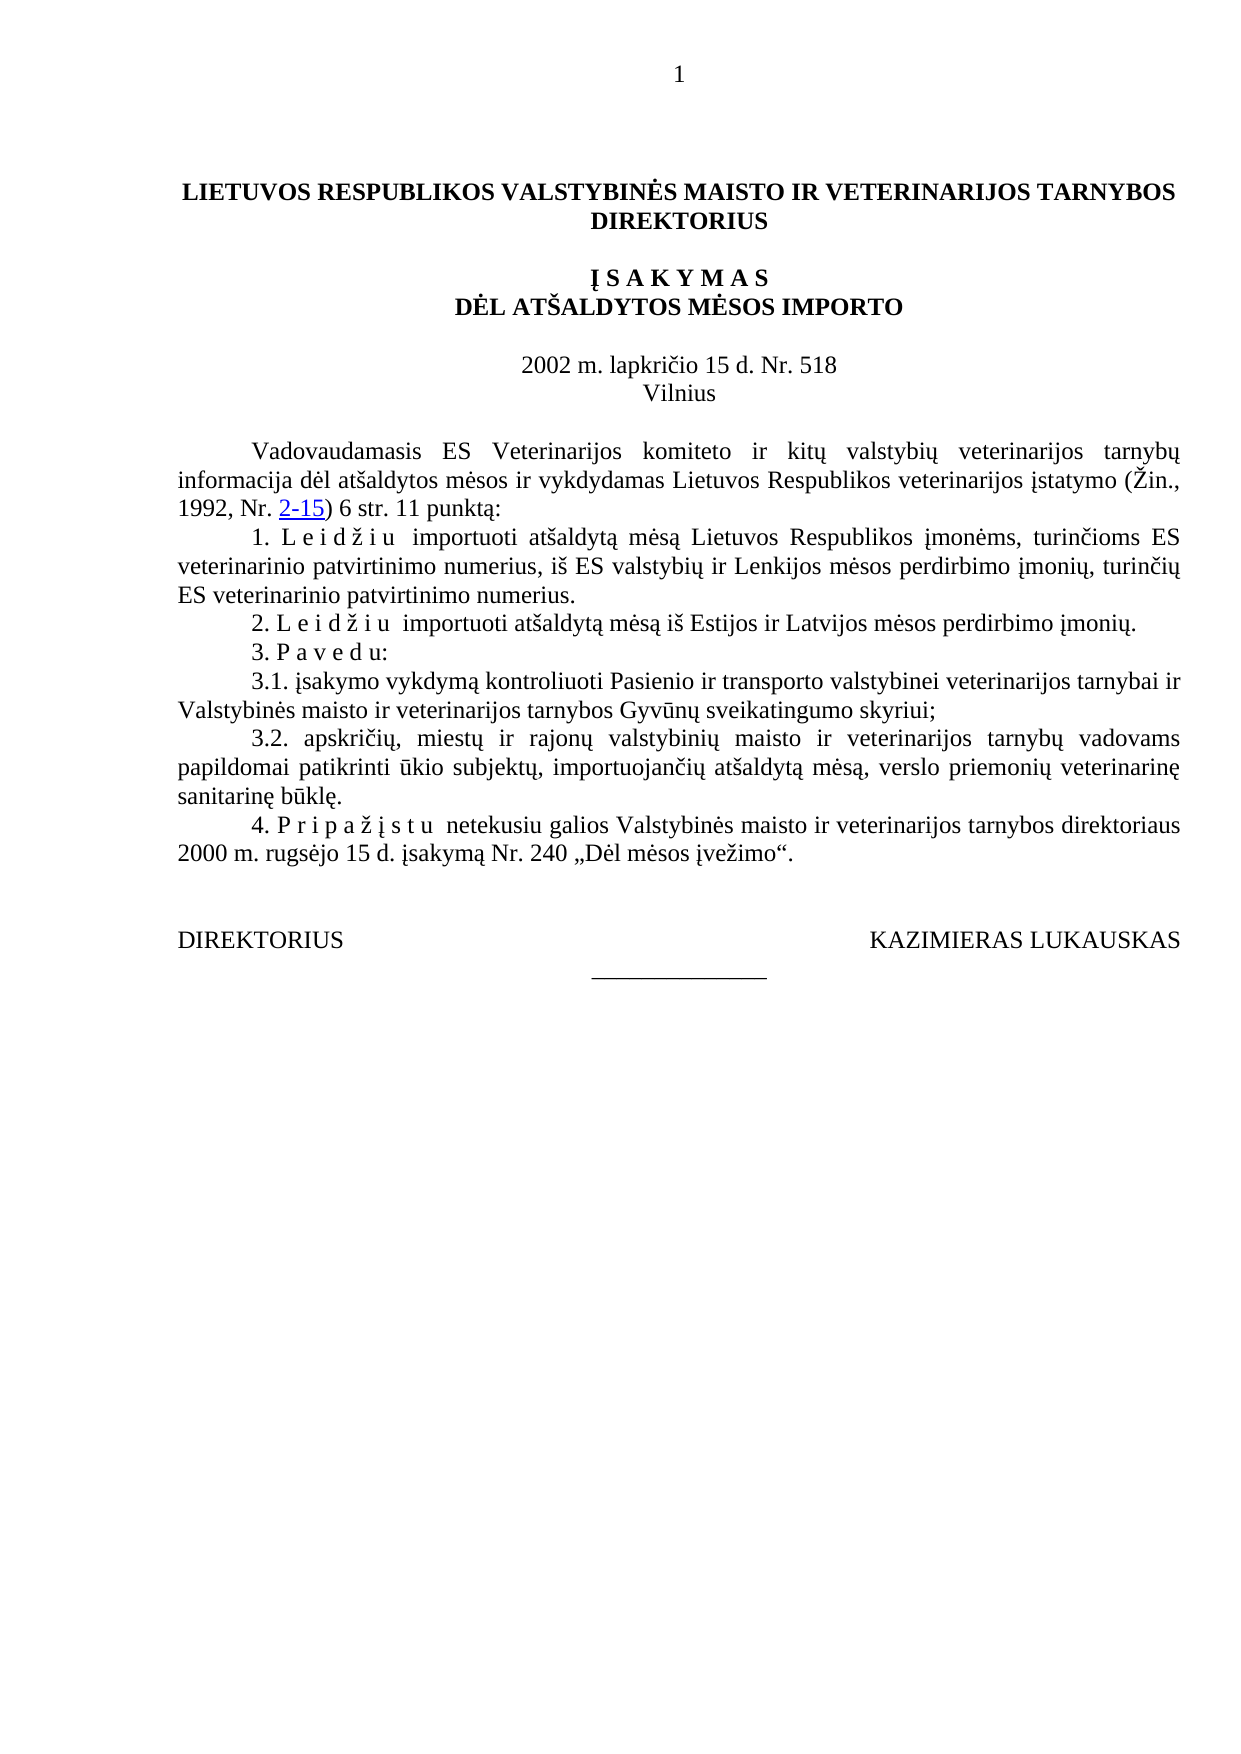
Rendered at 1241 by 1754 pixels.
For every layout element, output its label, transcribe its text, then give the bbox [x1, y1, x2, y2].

text DĖL ATŠALDYTOS MĖSOS IMPORTO [177, 292, 1181, 321]
text LIETUVOS RESPUBLIKOS VALSTYBINĖS MAISTO IR VETERINARIJOS TARNYBOS DIREKTORIUS [177, 177, 1181, 235]
text 1. Leidžiu importuoti atšaldytą mėsą Lietuvos Respublikos įmonėms, turinčioms ES veterinarinio patvirtinimo numerius, iš ES valstybių ir Lenkijos mėsos perdirbimo įmonių, turinčių ES veterinarinio patvirtinimo numerius. [177, 522, 1181, 608]
text 2002 m. lapkričio 15 d. Nr. 518 [177, 350, 1181, 378]
text Į S A K Y M A S [177, 263, 1181, 292]
text 3.2. apskričių, miestų ir rajonų valstybinių maisto ir veterinarijos tarnybų vadovams papildomai patikrinti ūkio subjektų, importuojančių atšaldytą mėsą, verslo priemonių veterinarinę sanitarinę būklę. [177, 723, 1181, 810]
text Vilnius [177, 378, 1181, 407]
text DIREKTORIUS KAZIMIERAS LUKAUSKAS [177, 925, 1181, 953]
text 3. Pavedu: [177, 637, 1181, 666]
text 4. Pripažįstu netekusiu galios Valstybinės maisto ir veterinarijos tarnybos direktoriaus 2000 m. rugsėjo 15 d. įsakymą Nr. 240 „Dėl mėsos įvežimo“. [177, 810, 1181, 867]
text Vadovaudamasis ES Veterinarijos komiteto ir kitų valstybių veterinarijos tarnybų informacija dėl atšaldytos mėsos ir vykdydamas Lietuvos Respublikos veterinarijos įstatymo (Žin., 1992, Nr. 2-15) 6 str. 11 punktą: [177, 436, 1181, 522]
text 2. Leidžiu importuoti atšaldytą mėsą iš Estijos ir Latvijos mėsos perdirbimo įmonių. [177, 608, 1181, 637]
text 3.1. įsakymo vykdymą kontroliuoti Pasienio ir transporto valstybinei veterinarijos tarnybai ir Valstybinės maisto ir veterinarijos tarnybos Gyvūnų sveikatingumo skyriui; [177, 666, 1181, 723]
text ______________ [177, 953, 1181, 982]
